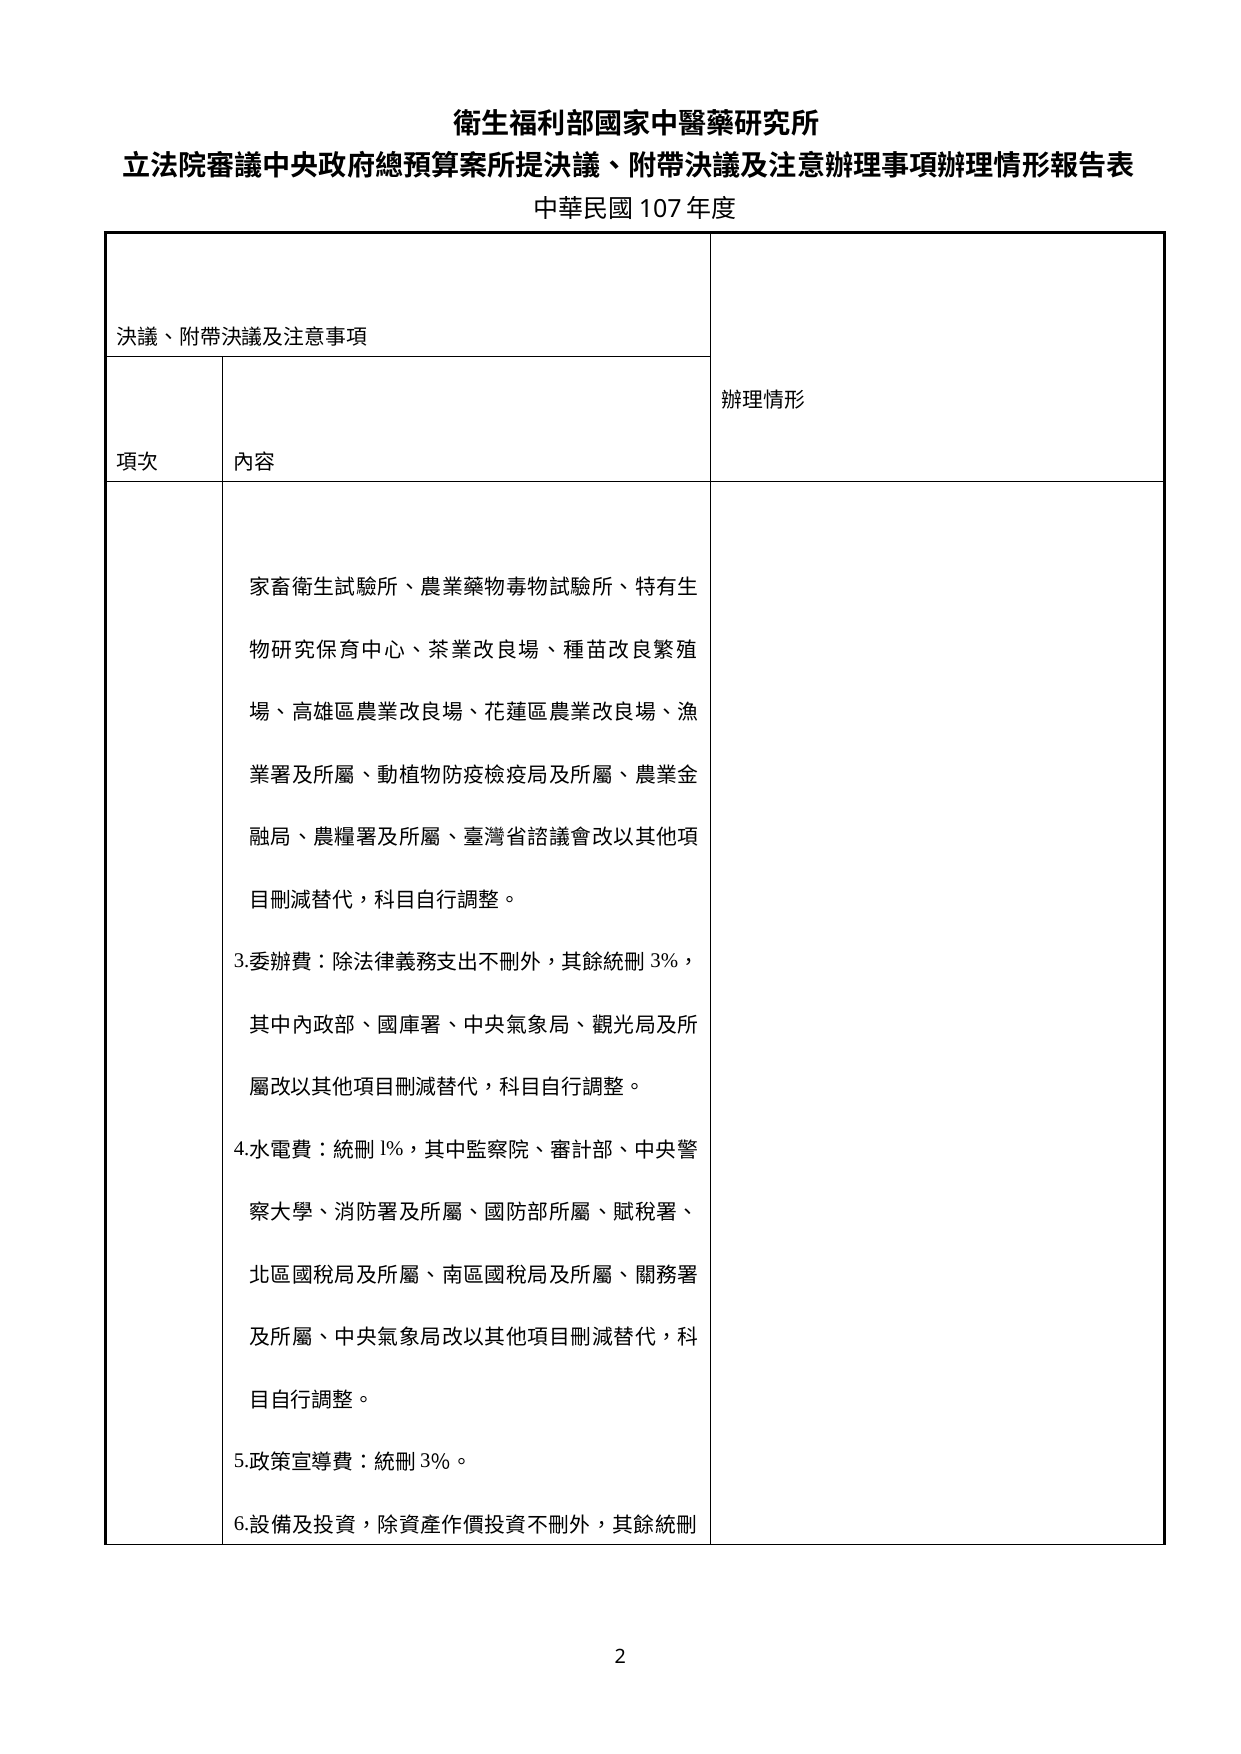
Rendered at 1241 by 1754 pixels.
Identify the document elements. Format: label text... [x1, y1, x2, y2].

table_cell [711, 482, 1163, 1544]
table_cell 家畜衛生試驗所、農業藥物毒物試驗所、特有生物研究保育中心、茶業改良場、種苗改良繁殖場、高雄區農業改良場、花蓮區農業改良場、漁業署及所屬、動植物防疫檢疫局及所屬、農業金融局、農糧署及所屬、臺灣省諮議會改以其他項目刪減替代，科目自行調整。 3.委辦費：除法律義務支出不刪外，其餘統刪3%，其中內政部、國庫署、中央氣象局、觀光局及所屬改以其他項目刪減替代，科目自行調整。 4.水電費：統刪l%，其中監察院、審計部、中央警察大學、消防署及所屬、國防部所屬、賦稅署、北區國稅局及所屬、南區國稅局及所屬、關務署及所屬、中央氣象局改以其他項目刪減替代，科目自行調整。 5.政策宣導費：統刪3％。 6.設備及投資，除資產作價投資不刪外，其餘統刪 [223, 482, 710, 1544]
table_header 辦理情形 [711, 234, 1163, 481]
table_cell 內容 [223, 357, 710, 481]
table_cell [107, 482, 222, 1544]
table_header 決議、附帶決議及注意事項 [107, 234, 710, 356]
table_cell 項次 [107, 357, 222, 481]
